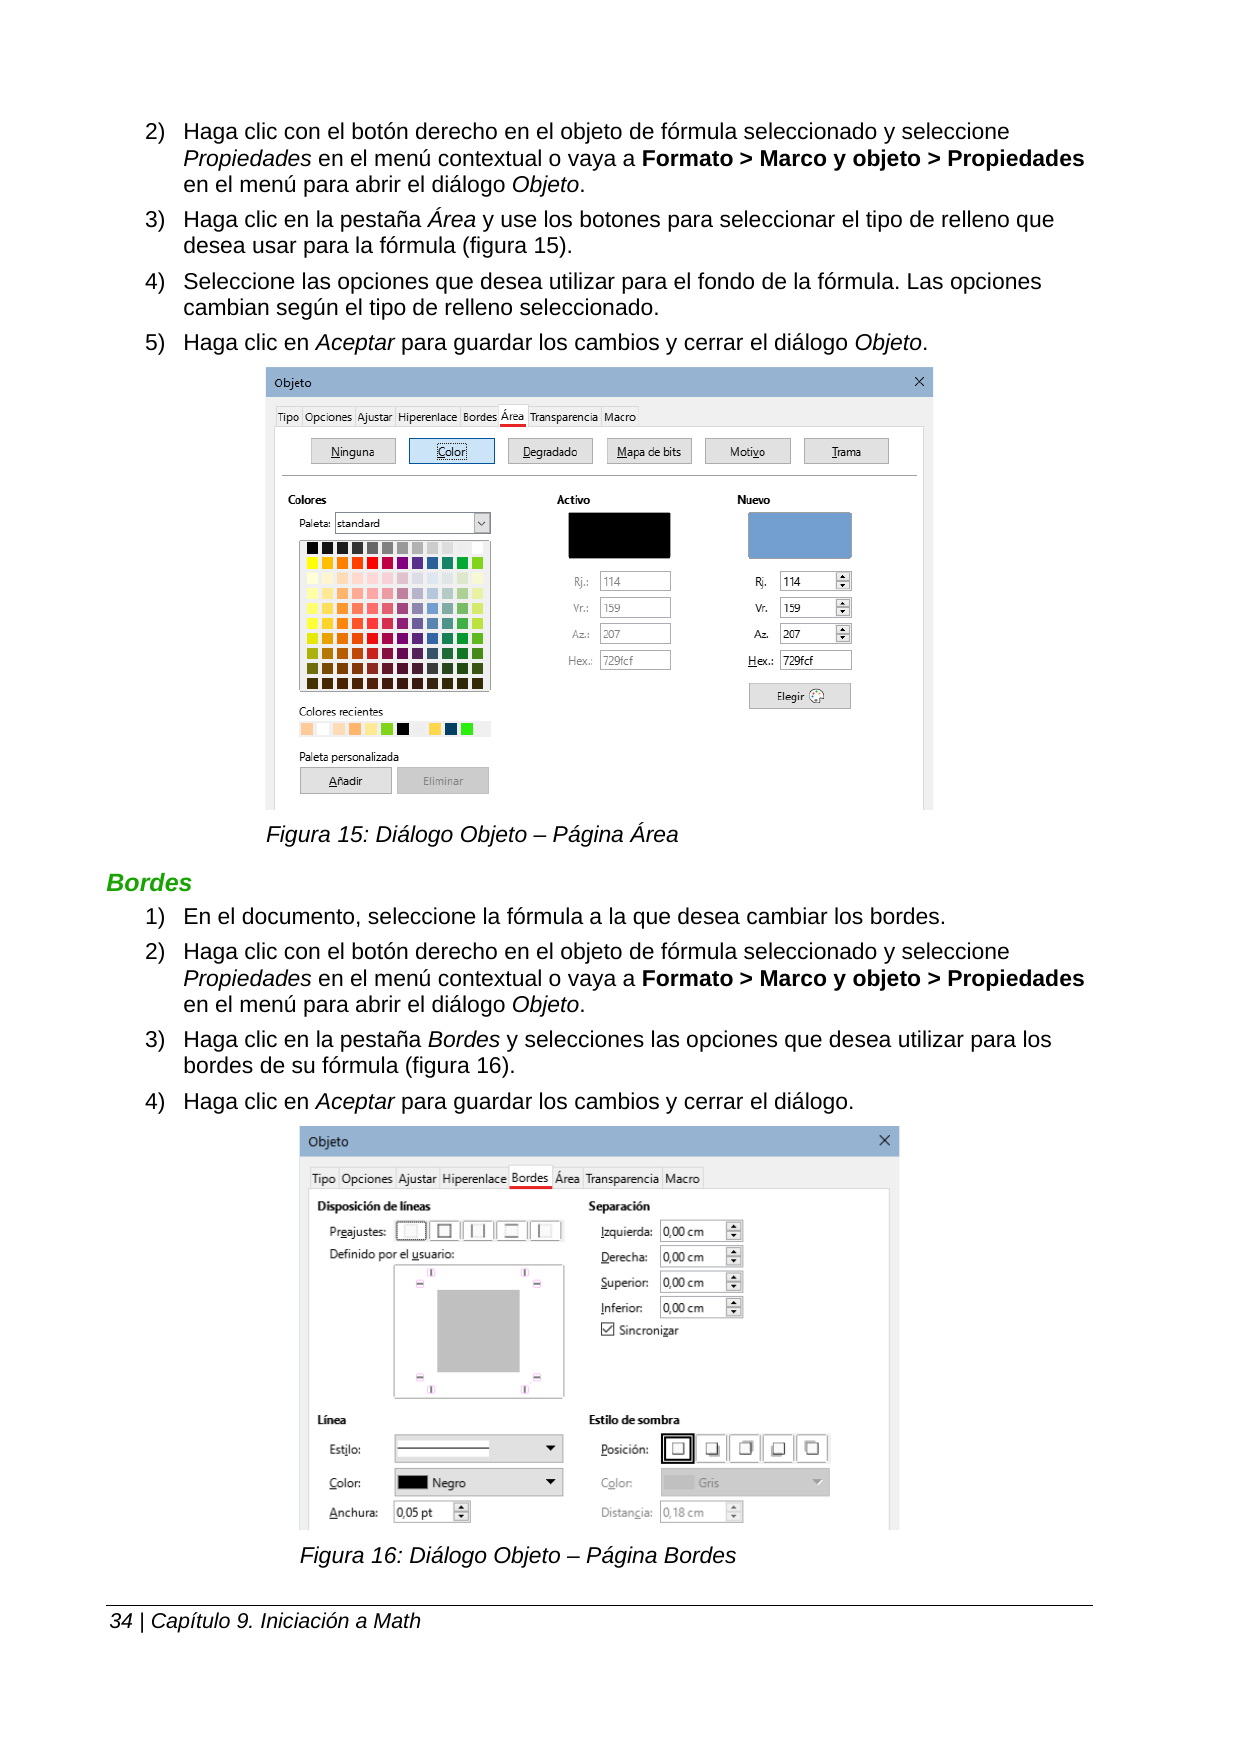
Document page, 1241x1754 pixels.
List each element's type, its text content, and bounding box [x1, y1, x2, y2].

text Figura 15: Diálogo Objeto – Página Área [266, 821, 933, 848]
list Seleccione las opciones que desea utilizar para el fondo de la fórmula. Las opciones cambian según el tipo de relleno seleccionado. [165, 268, 1093, 320]
list En el documento, seleccione la fórmula a la que desea cambiar los bordes. [165, 903, 1093, 929]
picture [299, 1126, 900, 1530]
list Haga clic con el botón derecho en el objeto de fórmula seleccionado y seleccione Propiedades en el menú contextual o vaya a Formato > Marco y objeto > Propiedades en el menú para abrir el diálogo Objeto. [165, 118, 1093, 197]
picture [265, 367, 934, 810]
list Haga clic con el botón derecho en el objeto de fórmula seleccionado y seleccione Propiedades en el menú contextual o vaya a Formato > Marco y objeto > Propiedades en el menú para abrir el diálogo Objeto. [165, 938, 1093, 1017]
list Haga clic en la pestaña Área y use los botones para seleccionar el tipo de relleno que desea usar para la fórmula (figura 15). [165, 206, 1093, 259]
subtitle Bordes [106, 868, 1093, 897]
text Figura 16: Diálogo Objeto – Página Bordes [299, 1542, 899, 1568]
list Haga clic en Aceptar para guardar los cambios y cerrar el diálogo. [165, 1088, 1093, 1114]
list Haga clic en la pestaña Bordes y selecciones las opciones que desea utilizar para los bordes de su fórmula (figura 16). [165, 1026, 1093, 1079]
list Haga clic en Aceptar para guardar los cambios y cerrar el diálogo Objeto. [165, 329, 1093, 356]
